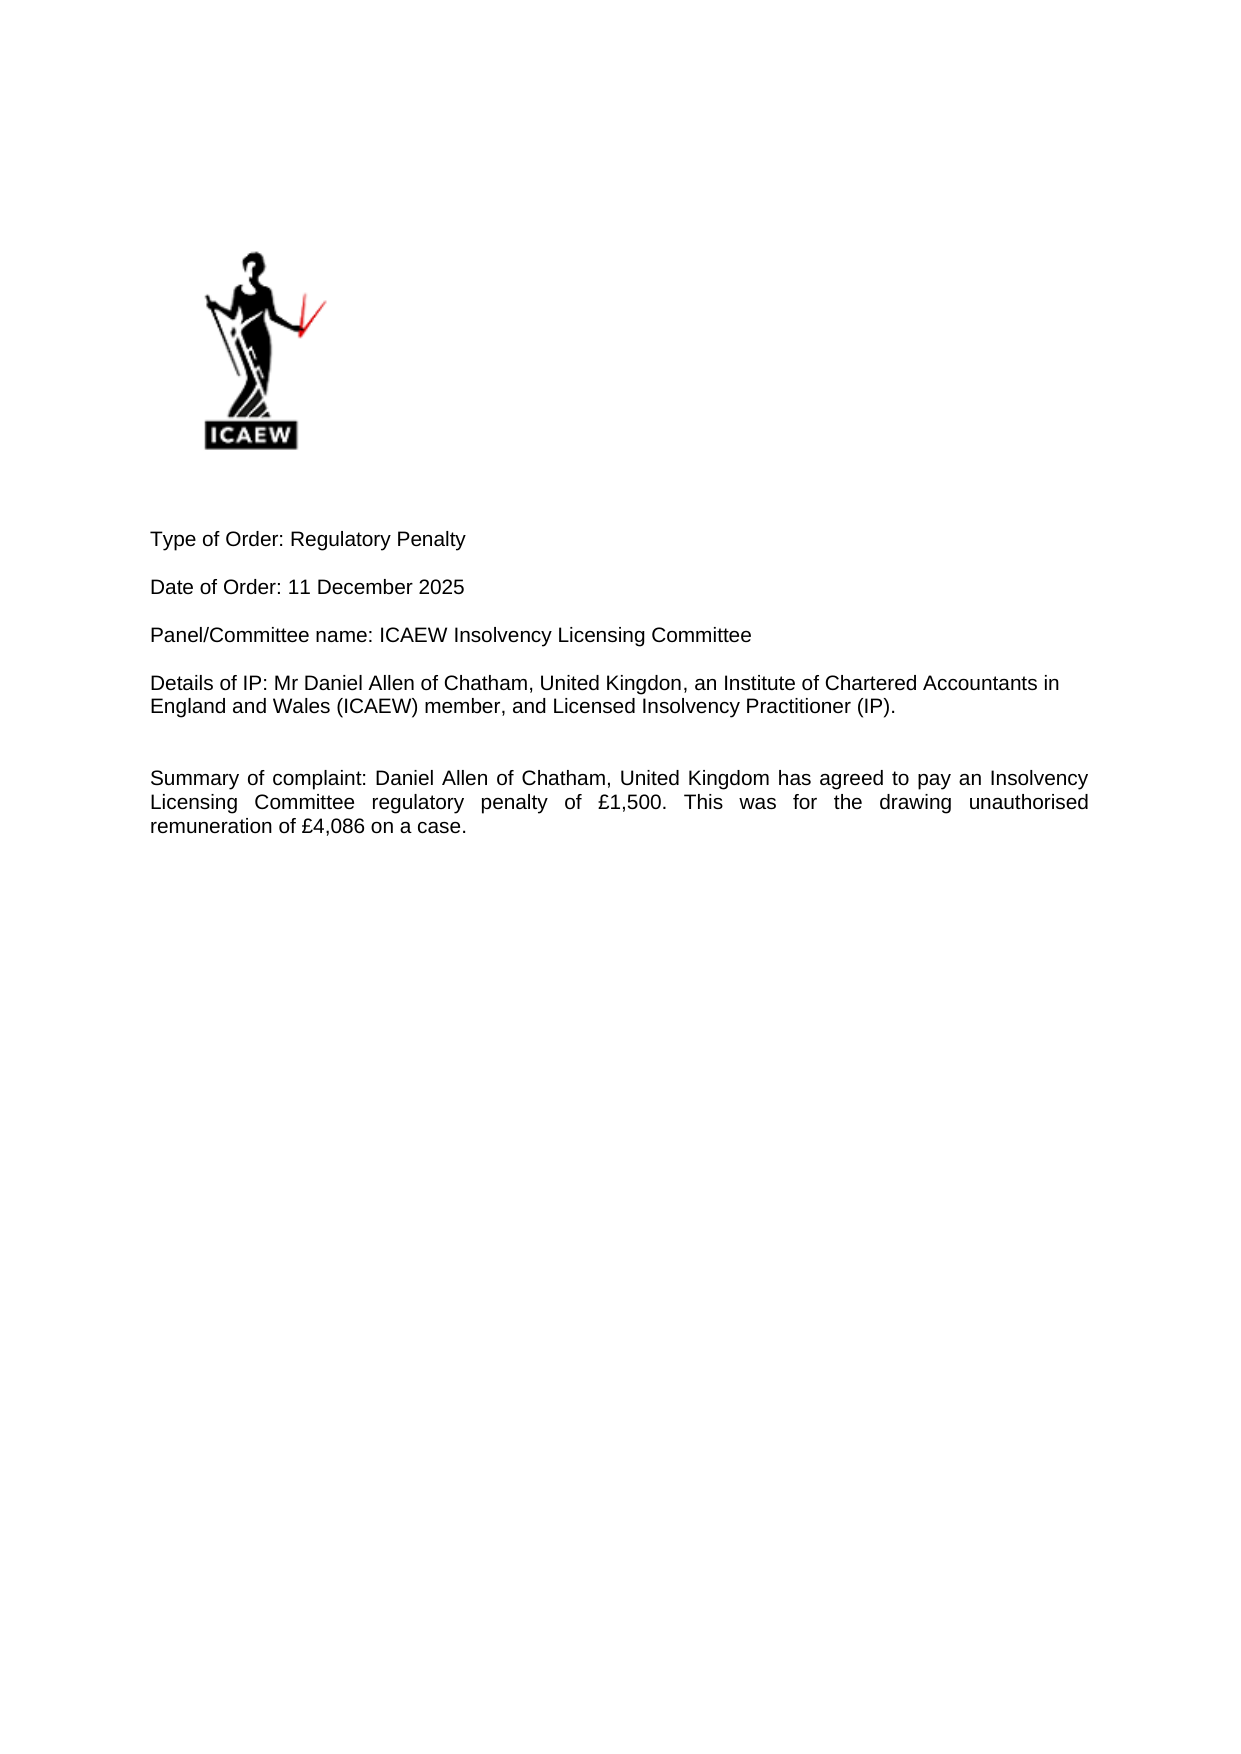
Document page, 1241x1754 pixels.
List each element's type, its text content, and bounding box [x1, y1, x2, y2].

text Date of Order: 11 December 2025 [150, 574, 1090, 598]
text Type of Order: Regulatory Penalty [150, 527, 1090, 551]
text Details of IP: Mr Daniel Allen of Chatham, United Kingdon, an Institute of Chartered Accountants in England and Wales (ICAEW) member, and Licensed Insolvency Practitioner (IP). [150, 670, 1090, 718]
text Panel/Committee name: ICAEW Insolvency Licensing Committee [150, 622, 1090, 646]
text Summary of complaint: Daniel Allen of Chatham, United Kingdom has agreed to pay an Insolvency Licensing Committee regulatory penalty of £1,500. This was for the drawing unauthorised remuneration of £4,086 on a case. [150, 766, 1090, 838]
